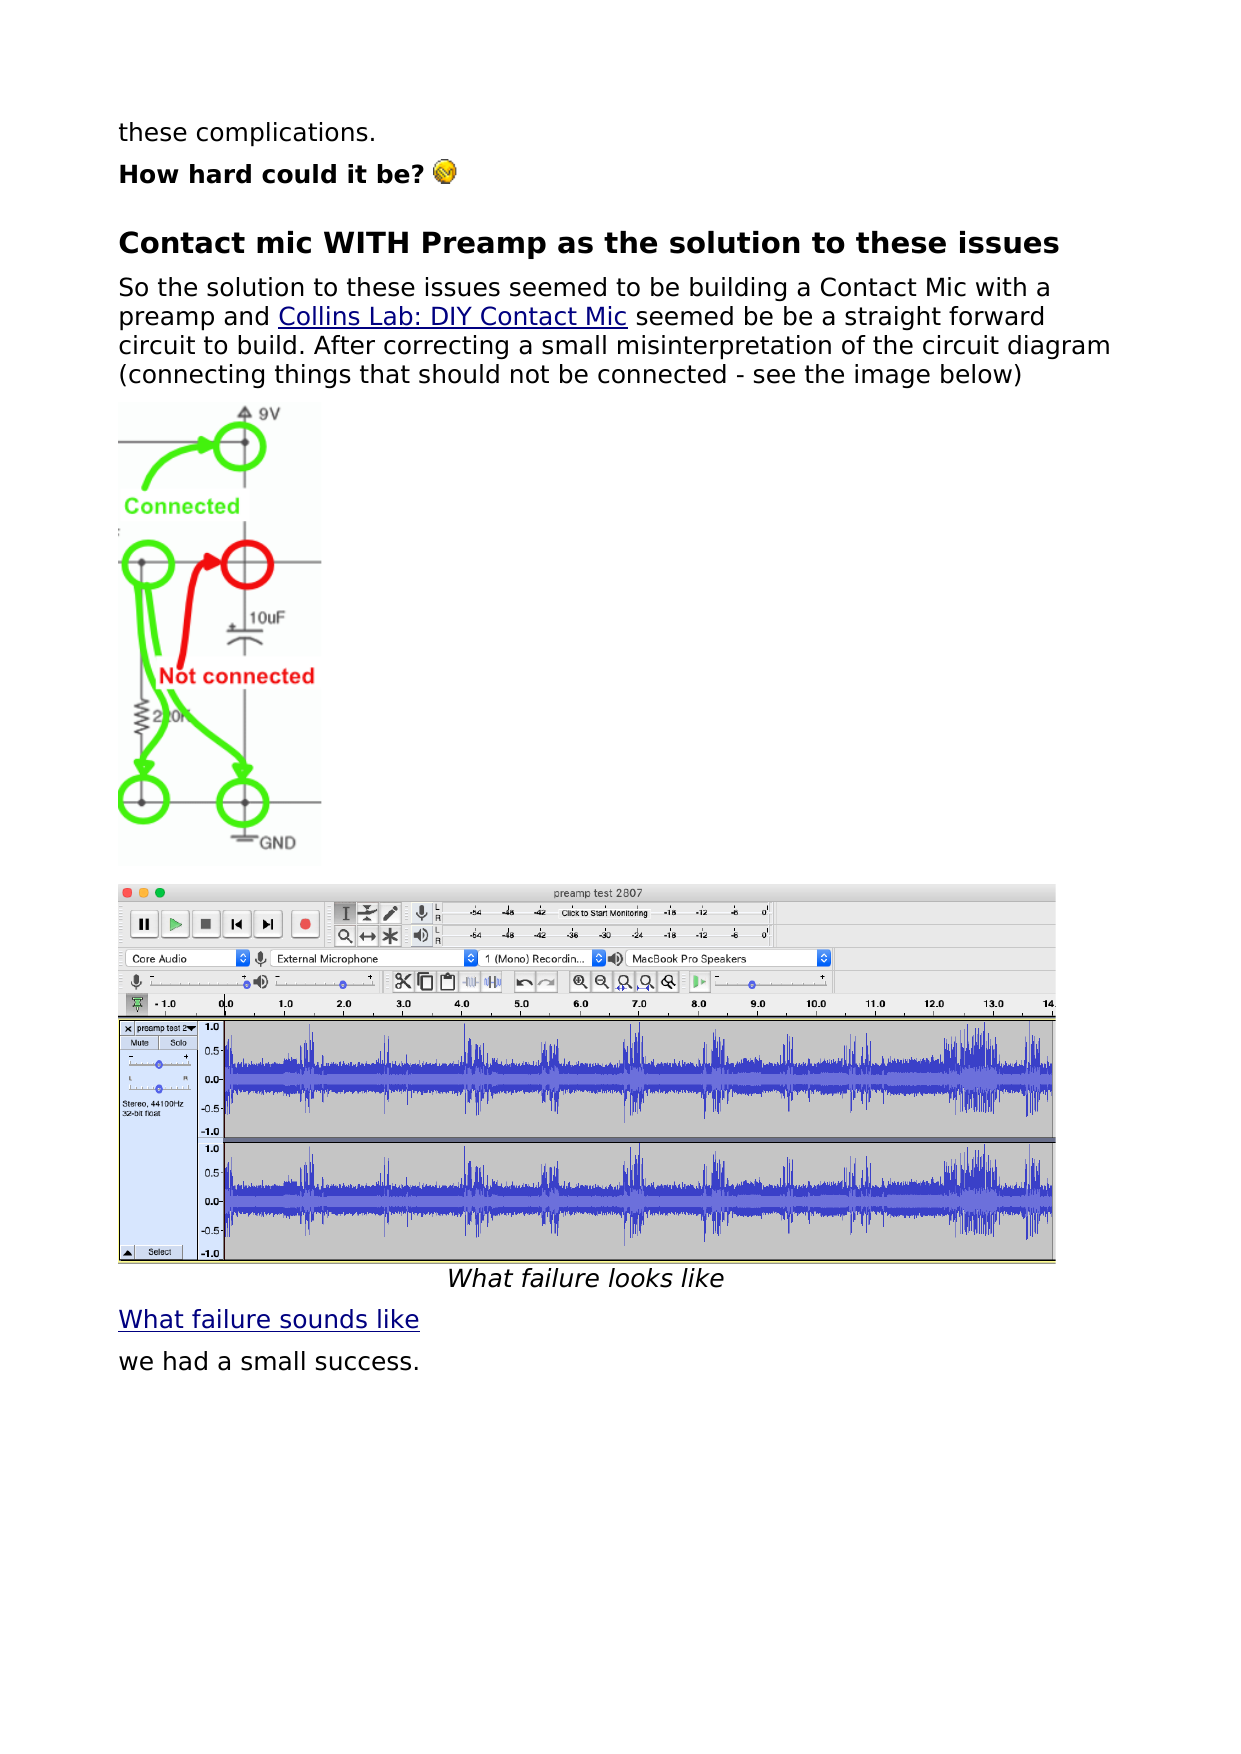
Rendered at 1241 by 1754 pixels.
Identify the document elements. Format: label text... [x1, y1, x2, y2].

subtitle Contact mic WITH Preamp as the solution to these issues [118, 227, 1122, 261]
text What failure sounds like [118, 1306, 1122, 1335]
text we had a small success. [118, 1347, 1122, 1376]
text So the solution to these issues seemed to be building a Contact Mic with a preamp and Collins Lab: DIY Contact Mic seemed be be a straight forward circuit to build. After correcting a small misinterpretation of the circuit diagram (connecting things that should not be connected - see the image below) [118, 273, 1122, 390]
text What failure looks like [118, 1264, 1056, 1293]
text How hard could it be? [118, 160, 1122, 189]
picture [118, 884, 1056, 1264]
text these complications. [118, 118, 1122, 147]
picture [433, 159, 457, 184]
picture [118, 402, 322, 866]
